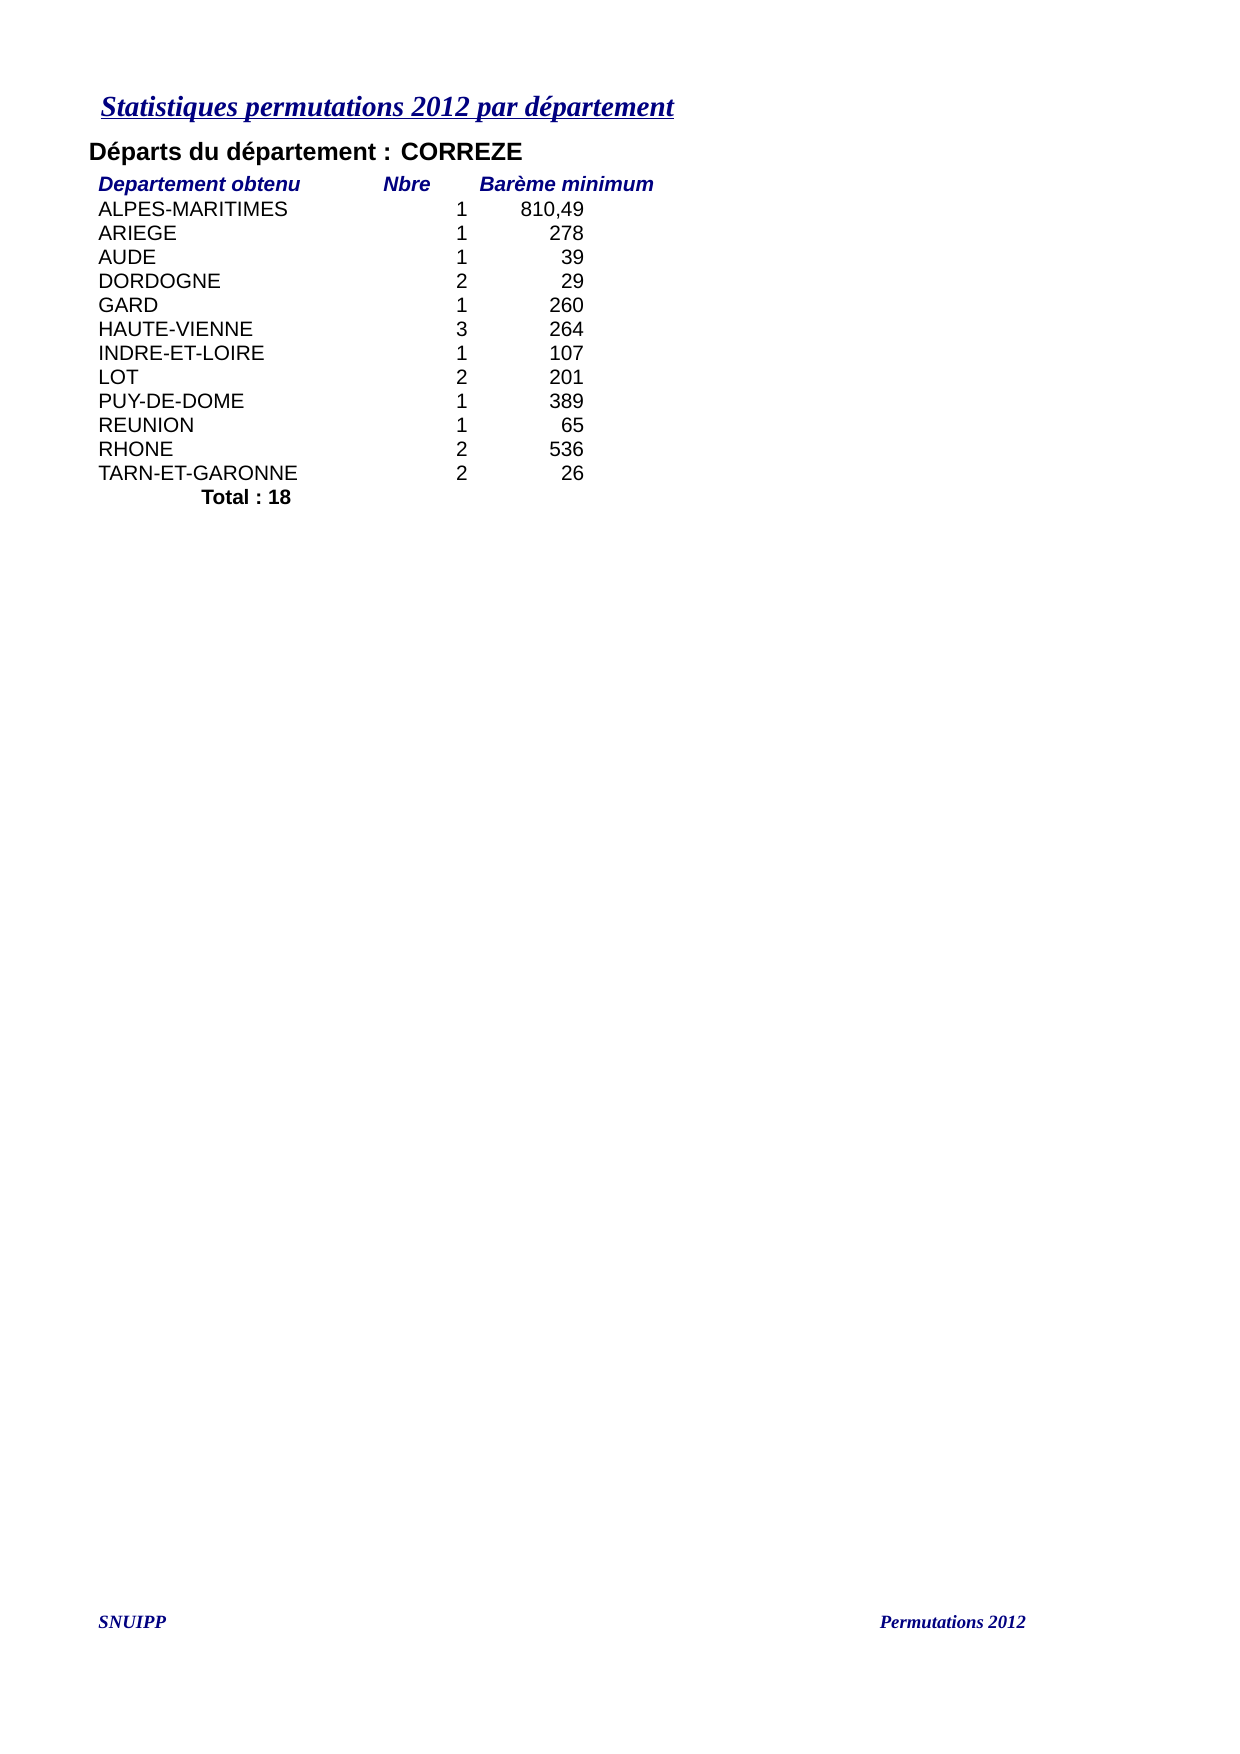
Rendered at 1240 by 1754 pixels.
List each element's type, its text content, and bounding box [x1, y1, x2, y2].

text Departement obtenu Nbre Barème minimum [89, 172, 1151, 196]
text Total : 18 [89, 484, 1151, 508]
text AUDE 1 39 [89, 245, 1151, 269]
text Statistiques permutations 2012 par département [89, 89, 1151, 122]
text GARD 1 260 [89, 293, 1151, 317]
text ALPES-MARITIMES 1 810,49 [89, 197, 1151, 221]
text REUNION 1 65 [89, 413, 1151, 437]
text LOT 2 201 [89, 365, 1151, 389]
text SNUIPP Permutations 2012 [89, 1611, 1151, 1633]
text HAUTE-VIENNE 3 264 [89, 317, 1151, 341]
text PUY-DE-DOME 1 389 [89, 389, 1151, 413]
text TARN-ET-GARONNE 2 26 [89, 461, 1151, 484]
text Départs du département : CORREZE [89, 137, 1151, 166]
text ARIEGE 1 278 [89, 221, 1151, 245]
text RHONE 2 536 [89, 437, 1151, 461]
text DORDOGNE 2 29 [89, 269, 1151, 293]
text INDRE-ET-LOIRE 1 107 [89, 341, 1151, 365]
